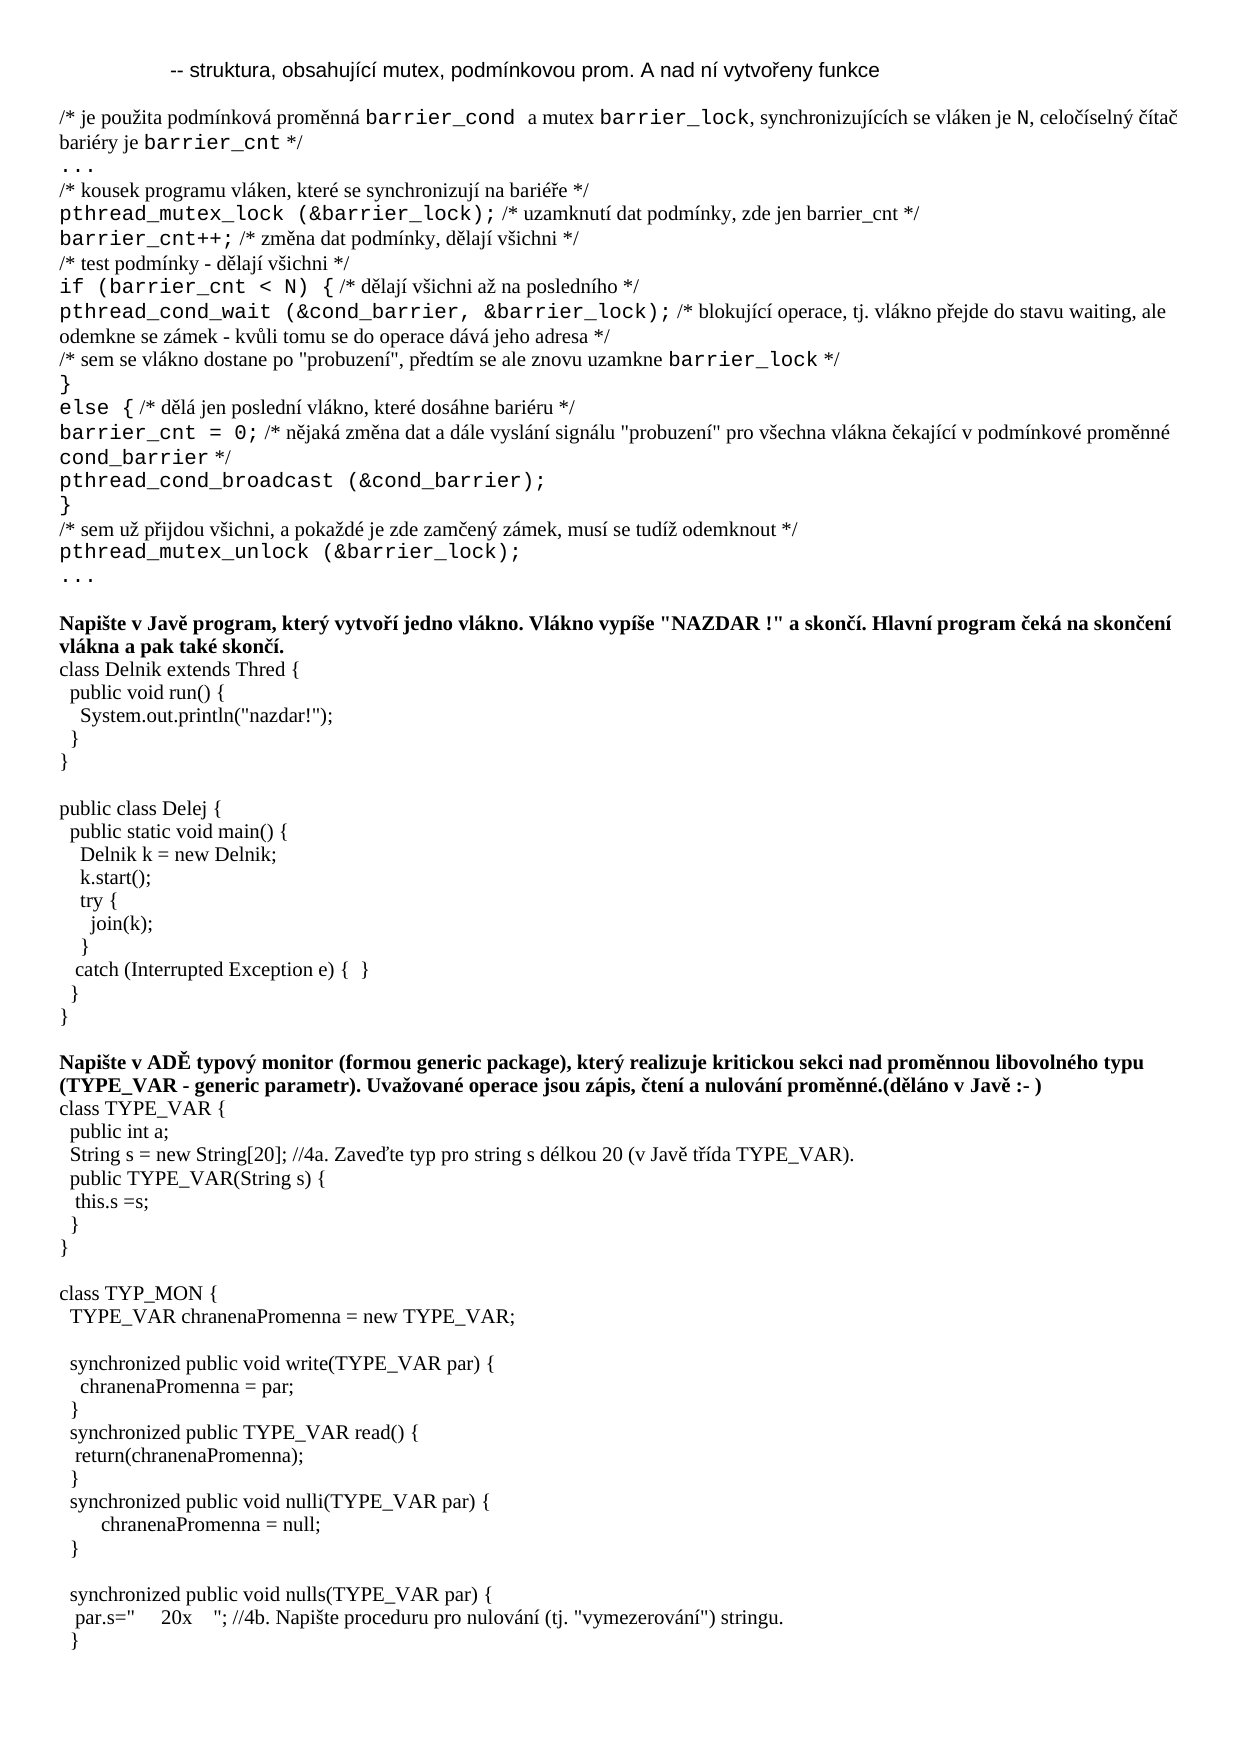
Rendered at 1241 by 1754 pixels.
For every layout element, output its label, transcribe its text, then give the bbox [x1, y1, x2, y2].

text } [59, 1004, 1181, 1028]
text } [59, 494, 1181, 518]
text synchronized public void nulls(TYPE_VAR par) { [59, 1583, 1181, 1606]
text -- struktura, obsahující mutex, podmínkovou prom. A nad ní vytvořeny funkce [170, 59, 1181, 82]
text return(chranenaPromenna); [59, 1444, 1181, 1467]
text /* test podmínky - dělají všichni */ [59, 252, 1181, 275]
text } [59, 1213, 1181, 1236]
text pthread_cond_wait (&cond_barrier, &barrier_lock); /* blokující operace, tj. vlákno přejde do stavu waiting, ale odemkne se zámek - kvůli tomu se do operace dává jeho adresa */ [59, 300, 1181, 348]
text pthread_mutex_lock (&barrier_lock); /* uzamknutí dat podmínky, zde jen barrier_cnt */ [59, 202, 1181, 227]
text public static void main() { [59, 819, 1181, 843]
text class TYPE_VAR { [59, 1097, 1181, 1120]
text /* je použita podmínková proměnná barrier_cond a mutex barrier_lock, synchronizujících se vláken je N, celočíselný čítač bariéry je barrier_cnt */ [59, 106, 1181, 156]
text } [59, 1398, 1181, 1421]
text synchronized public void nulli(TYPE_VAR par) { [59, 1490, 1181, 1513]
text } [59, 1536, 1181, 1559]
text } [59, 935, 1181, 958]
text if (barrier_cnt < N) { /* dělají všichni až na posledního */ [59, 275, 1181, 300]
text try { [59, 889, 1181, 912]
text public void run() { [59, 681, 1181, 704]
text pthread_mutex_unlock (&barrier_lock); [59, 541, 1181, 564]
text catch (Interrupted Exception e) { } [59, 958, 1181, 981]
text } [59, 727, 1181, 750]
text synchronized public void write(TYPE_VAR par) { [59, 1351, 1181, 1374]
text } [59, 1629, 1181, 1652]
text par.s=" 20x "; //4b. Napište proceduru pro nulování (tj. "vymezerování") stringu. [59, 1606, 1181, 1629]
text Napište v Javě program, který vytvoří jedno vlákno. Vlákno vypíše "NAZDAR !" a skončí. Hlavní program čeká na skončení vlákna a pak také skončí. [59, 611, 1181, 658]
text } [59, 1467, 1181, 1490]
text ... [59, 564, 1181, 588]
text } [59, 1236, 1181, 1259]
text TYPE_VAR chranenaPromenna = new TYPE_VAR; [59, 1305, 1181, 1328]
text else { /* dělá jen poslední vlákno, které dosáhne bariéru */ [59, 396, 1181, 421]
text } [59, 750, 1181, 773]
text public TYPE_VAR(String s) { [59, 1166, 1181, 1189]
text ... [59, 156, 1181, 179]
text chranenaPromenna = null; [59, 1513, 1181, 1536]
text class Delnik extends Thred { [59, 658, 1181, 681]
text } [59, 981, 1181, 1004]
text /* sem se vlákno dostane po "probuzení", předtím se ale znovu uzamkne barrier_lock */ [59, 348, 1181, 372]
text class TYP_MON { [59, 1282, 1181, 1305]
text public int a; [59, 1120, 1181, 1143]
text pthread_cond_broadcast (&cond_barrier); [59, 471, 1181, 494]
text barrier_cnt++; /* změna dat podmínky, dělají všichni */ [59, 227, 1181, 252]
text chranenaPromenna = par; [59, 1374, 1181, 1398]
text /* kousek programu vláken, které se synchronizují na bariéře */ [59, 179, 1181, 202]
text String s = new String[20]; //4a. Zaveďte typ pro string s délkou 20 (v Javě třída TYPE_VAR). [59, 1143, 1181, 1166]
text /* sem už přijdou všichni, a pokaždé je zde zamčený zámek, musí se tudíž odemknout */ [59, 518, 1181, 541]
text join(k); [59, 912, 1181, 935]
text public class Delej { [59, 796, 1181, 819]
text Delnik k = new Delnik; [59, 843, 1181, 866]
text Napište v ADĚ typový monitor (formou generic package), který realizuje kritickou sekci nad proměnnou libovolného typu (TYPE_VAR - generic parametr). Uvažované operace jsou zápis, čtení a nulování proměnné.(děláno v Javě :- ) [59, 1051, 1181, 1097]
text } [59, 372, 1181, 396]
text synchronized public TYPE_VAR read() { [59, 1421, 1181, 1444]
text System.out.println("nazdar!"); [59, 704, 1181, 727]
text this.s =s; [59, 1189, 1181, 1213]
text k.start(); [59, 866, 1181, 889]
text barrier_cnt = 0; /* nějaká změna dat a dále vyslání signálu "probuzení" pro všechna vlákna čekající v podmínkové proměnné cond_barrier */ [59, 421, 1181, 471]
